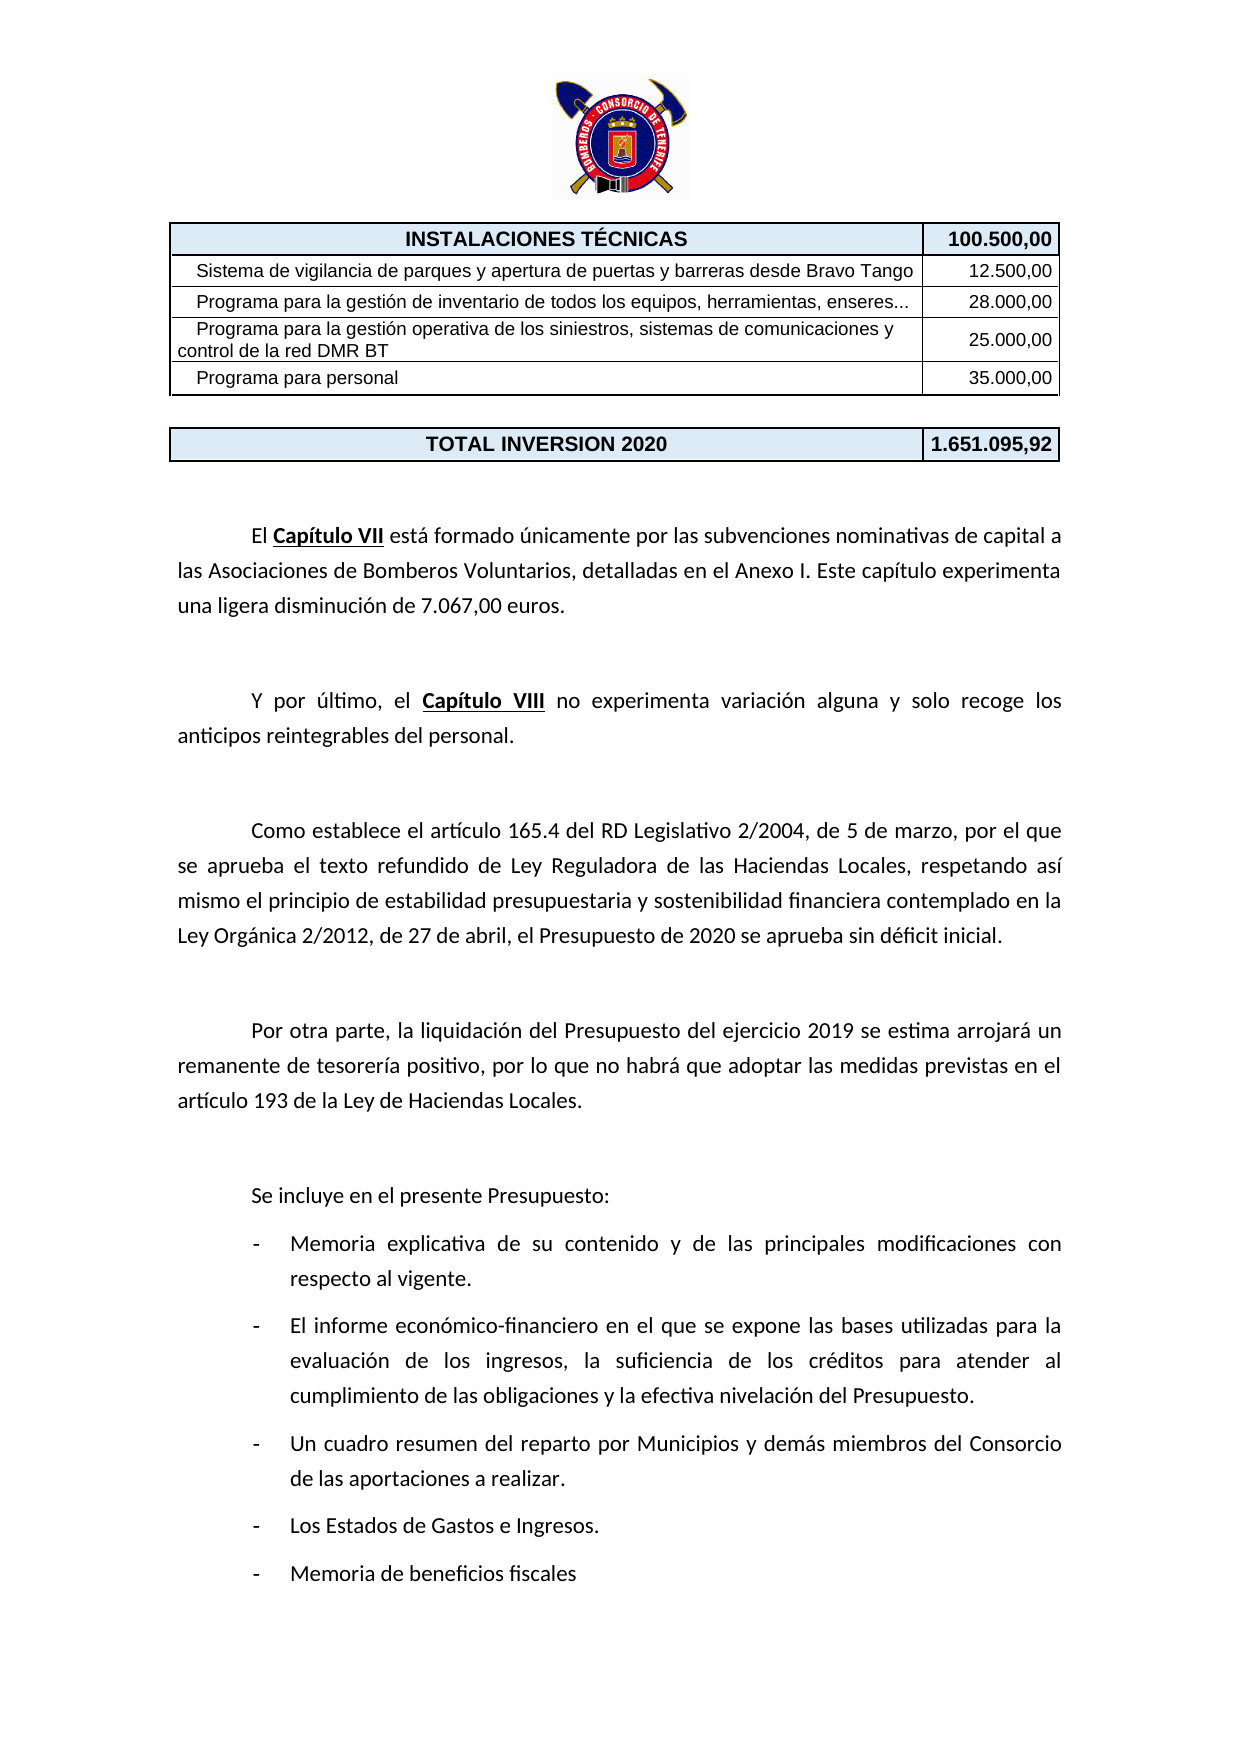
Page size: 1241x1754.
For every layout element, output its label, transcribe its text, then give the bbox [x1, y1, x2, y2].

text Por otra parte, la liquidación del Presupuesto del ejercicio 2019 se estima arrojará un remanente de tesorería positivo, por lo que no habrá que adoptar las medidas previstas en el artículo 193 de la Ley de Haciendas Locales. [177, 1017, 1063, 1114]
table_cell 35.000,00 [923, 361, 1059, 394]
table_cell Programa para la gestión de inventario de todos los equipos, herramientas, enseres... [171, 287, 922, 317]
picture [550, 73, 690, 200]
text El Capítulo VII está formado únicamente por las subvenciones nominativas de capital a las Asociaciones de Bomberos Voluntarios, detalladas en el Anexo I. Este capítulo experimenta una ligera disminución de 7.067,00 euros. [177, 522, 1063, 619]
list El informe económico-financiero en el que se expone las bases utilizadas para la evaluación de los ingresos, la suficiencia de los créditos para atender al cumplimiento de las obligaciones y la efectiva nivelación del Presupuesto. [252, 1312, 1063, 1409]
table_cell [170, 395, 923, 427]
table_cell INSTALACIONES TÉCNICAS [171, 224, 922, 254]
table_cell [923, 394, 1059, 427]
table_cell 25.000,00 [923, 317, 1059, 361]
list Un cuadro resumen del reparto por Municipios y demás miembros del Consorcio de las aportaciones a realizar. [252, 1429, 1063, 1492]
table_cell 28.000,00 [923, 286, 1059, 317]
table_cell 12.500,00 [923, 256, 1059, 286]
list Memoria de beneficios fiscales [252, 1559, 1063, 1587]
table_cell TOTAL INVERSION 2020 [171, 429, 922, 459]
table_cell 1.651.095,92 [924, 429, 1058, 459]
table_cell Programa para personal [171, 362, 922, 394]
table_cell Sistema de vigilancia de parques y apertura de puertas y barreras desde Bravo Tango [171, 255, 922, 286]
table_cell Programa para la gestión operativa de los siniestros, sistemas de comunicaciones y control de la red DMR BT [171, 318, 922, 361]
text Y por último, el Capítulo VIII no experimenta variación alguna y solo recoge los anticipos reintegrables del personal. [177, 687, 1063, 749]
text Se incluye en el presente Presupuesto: [177, 1182, 1063, 1209]
text Como establece el artículo 165.4 del RD Legislativo 2/2004, de 5 de marzo, por el que se aprueba el texto refundido de Ley Reguladora de las Haciendas Locales, respetando así mismo el principio de estabilidad presupuestaria y sostenibilidad financiera contemplado en la Ley Orgánica 2/2012, de 27 de abril, el Presupuesto de 2020 se aprueba sin déficit inicial. [177, 817, 1063, 949]
list Memoria explicativa de su contenido y de las principales modificaciones con respecto al vigente. [252, 1229, 1063, 1292]
list Los Estados de Gastos e Ingresos. [252, 1512, 1063, 1539]
table_cell 100.500,00 [924, 224, 1058, 254]
